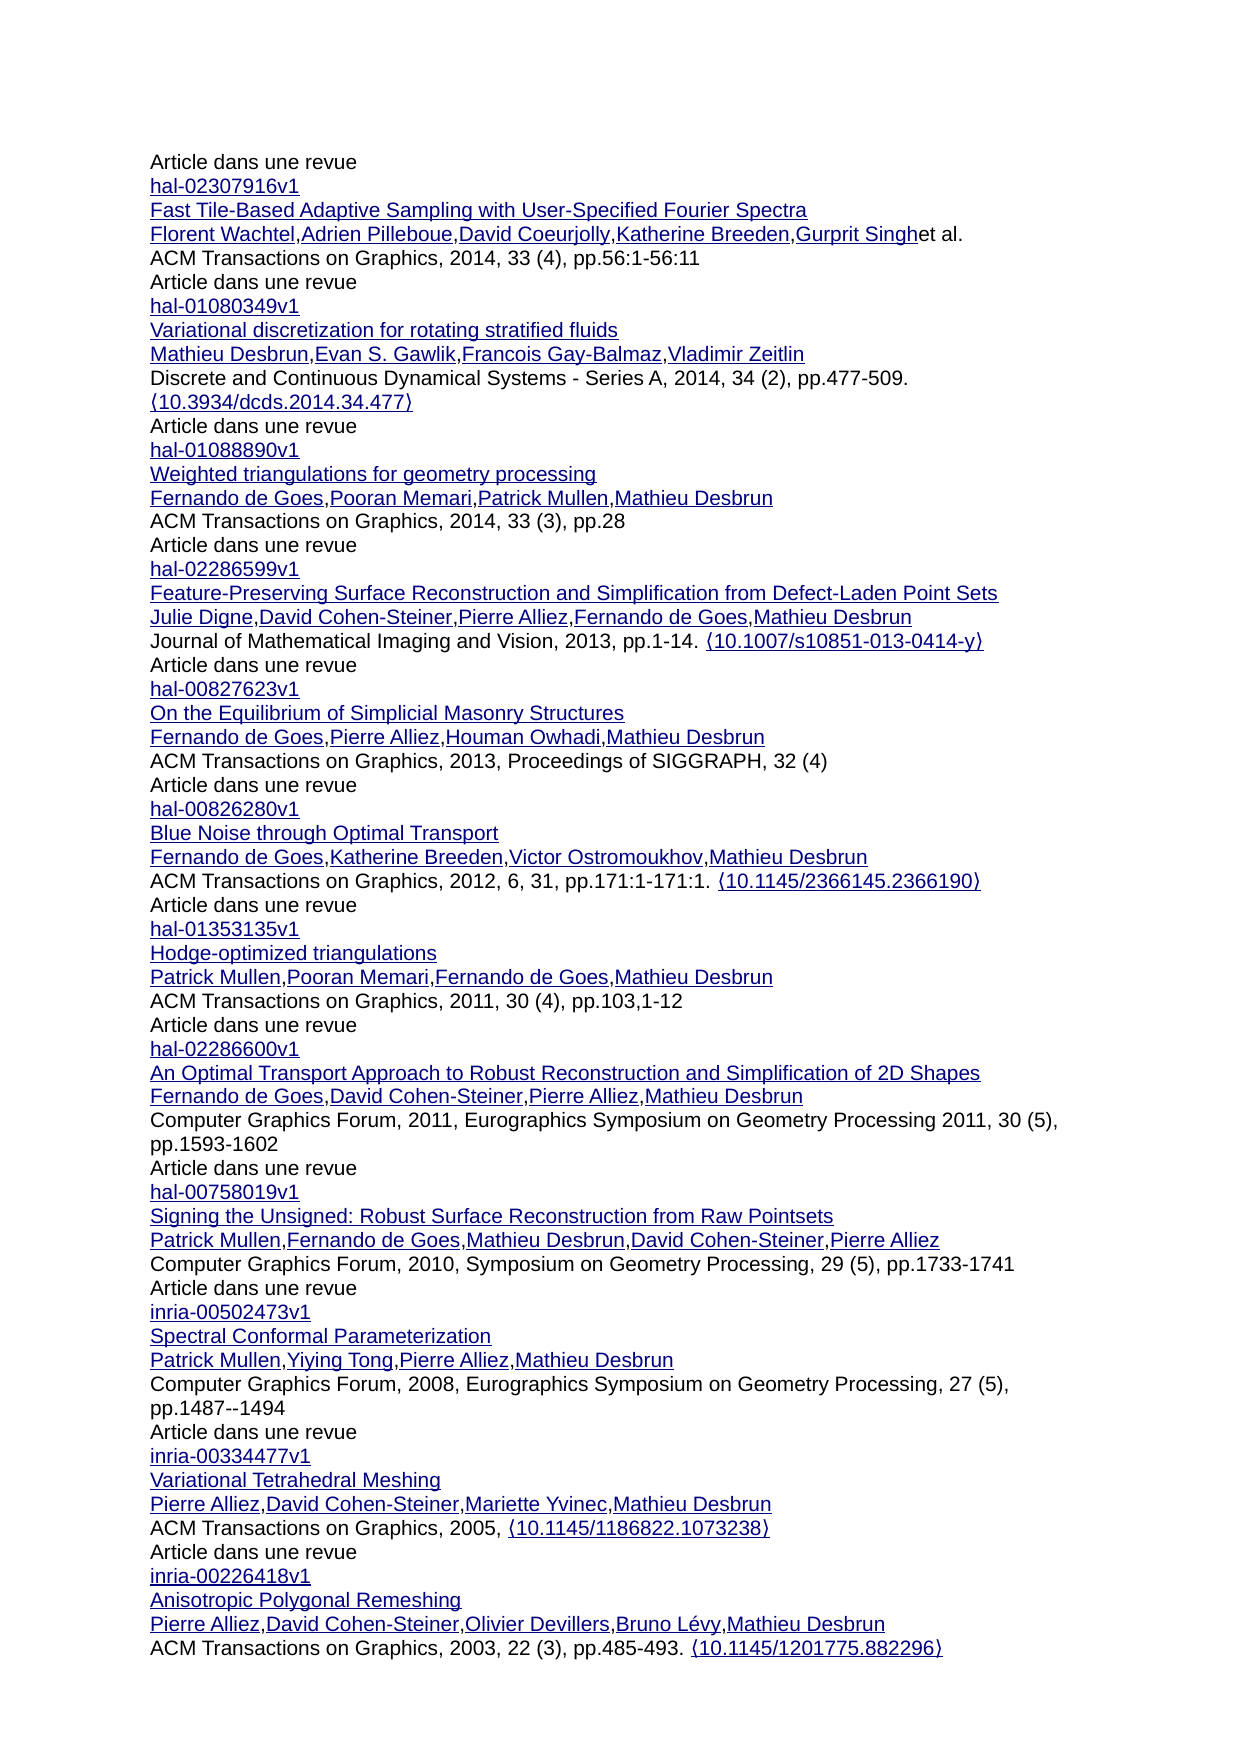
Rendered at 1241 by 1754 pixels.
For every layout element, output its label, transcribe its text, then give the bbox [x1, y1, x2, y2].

table_cell Blue Noise through Optimal Transport Fernando de Goes,Katherine Breeden,Victor Ostromoukhov,Mathieu Desbrun ACM Transactions on Graphics, 2012, 6, 31, pp.171:1-171:1. ⟨10.1145/2366145.2366190⟩ Article dans une revue hal-01353135v1 [150, 821, 1090, 941]
table_cell Variational discretization for rotating stratified fluids Mathieu Desbrun,Evan S. Gawlik,Francois Gay-Balmaz,Vladimir Zeitlin Discrete and Continuous Dynamical Systems - Series A, 2014, 34 (2), pp.477-509. ⟨10.3934/dcds.2014.34.477⟩ Article dans une revue hal-01088890v1 [150, 318, 1090, 461]
table_cell Feature-Preserving Surface Reconstruction and Simplification from Defect-Laden Point Sets Julie Digne,David Cohen-Steiner,Pierre Alliez,Fernando de Goes,Mathieu Desbrun Journal of Mathematical Imaging and Vision, 2013, pp.1-14. ⟨10.1007/s10851-013-0414-y⟩ Article dans une revue hal-00827623v1 [150, 581, 1090, 701]
table_cell Fast Tile-Based Adaptive Sampling with User-Specified Fourier Spectra Florent Wachtel,Adrien Pilleboue,David Coeurjolly,Katherine Breeden,Gurprit Singhet al. ACM Transactions on Graphics, 2014, 33 (4), pp.56:1-56:11 Article dans une revue hal-01080349v1 [150, 198, 1090, 318]
table_cell An Optimal Transport Approach to Robust Reconstruction and Simplification of 2D Shapes Fernando de Goes,David Cohen-Steiner,Pierre Alliez,Mathieu Desbrun Computer Graphics Forum, 2011, Eurographics Symposium on Geometry Processing 2011, 30 (5), pp.1593-1602 Article dans une revue hal-00758019v1 [150, 1060, 1090, 1204]
table_cell Signing the Unsigned: Robust Surface Reconstruction from Raw Pointsets Patrick Mullen,Fernando de Goes,Mathieu Desbrun,David Cohen-Steiner,Pierre Alliez Computer Graphics Forum, 2010, Symposium on Geometry Processing, 29 (5), pp.1733-1741 Article dans une revue inria-00502473v1 [150, 1204, 1090, 1324]
table_cell Variational Tetrahedral Meshing Pierre Alliez,David Cohen-Steiner,Mariette Yvinec,Mathieu Desbrun ACM Transactions on Graphics, 2005, ⟨10.1145/1186822.1073238⟩ Article dans une revue inria-00226418v1 [150, 1468, 1090, 1587]
table_cell Hodge-optimized triangulations Patrick Mullen,Pooran Memari,Fernando de Goes,Mathieu Desbrun ACM Transactions on Graphics, 2011, 30 (4), pp.103,1-12 Article dans une revue hal-02286600v1 [150, 941, 1090, 1060]
table_cell Weighted triangulations for geometry processing Fernando de Goes,Pooran Memari,Patrick Mullen,Mathieu Desbrun ACM Transactions on Graphics, 2014, 33 (3), pp.28 Article dans une revue hal-02286599v1 [150, 461, 1090, 581]
table_cell Anisotropic Polygonal Remeshing Pierre Alliez,David Cohen-Steiner,Olivier Devillers,Bruno Lévy,Mathieu Desbrun ACM Transactions on Graphics, 2003, 22 (3), pp.485-493. ⟨10.1145/1201775.882296⟩ [150, 1588, 1090, 1659]
table_cell Spectral Conformal Parameterization Patrick Mullen,Yiying Tong,Pierre Alliez,Mathieu Desbrun Computer Graphics Forum, 2008, Eurographics Symposium on Geometry Processing, 27 (5), pp.1487--1494 Article dans une revue inria-00334477v1 [150, 1324, 1090, 1468]
table_cell Article dans une revue hal-02307916v1 [150, 150, 1090, 198]
table_cell On the Equilibrium of Simplicial Masonry Structures Fernando de Goes,Pierre Alliez,Houman Owhadi,Mathieu Desbrun ACM Transactions on Graphics, 2013, Proceedings of SIGGRAPH, 32 (4) Article dans une revue hal-00826280v1 [150, 701, 1090, 821]
